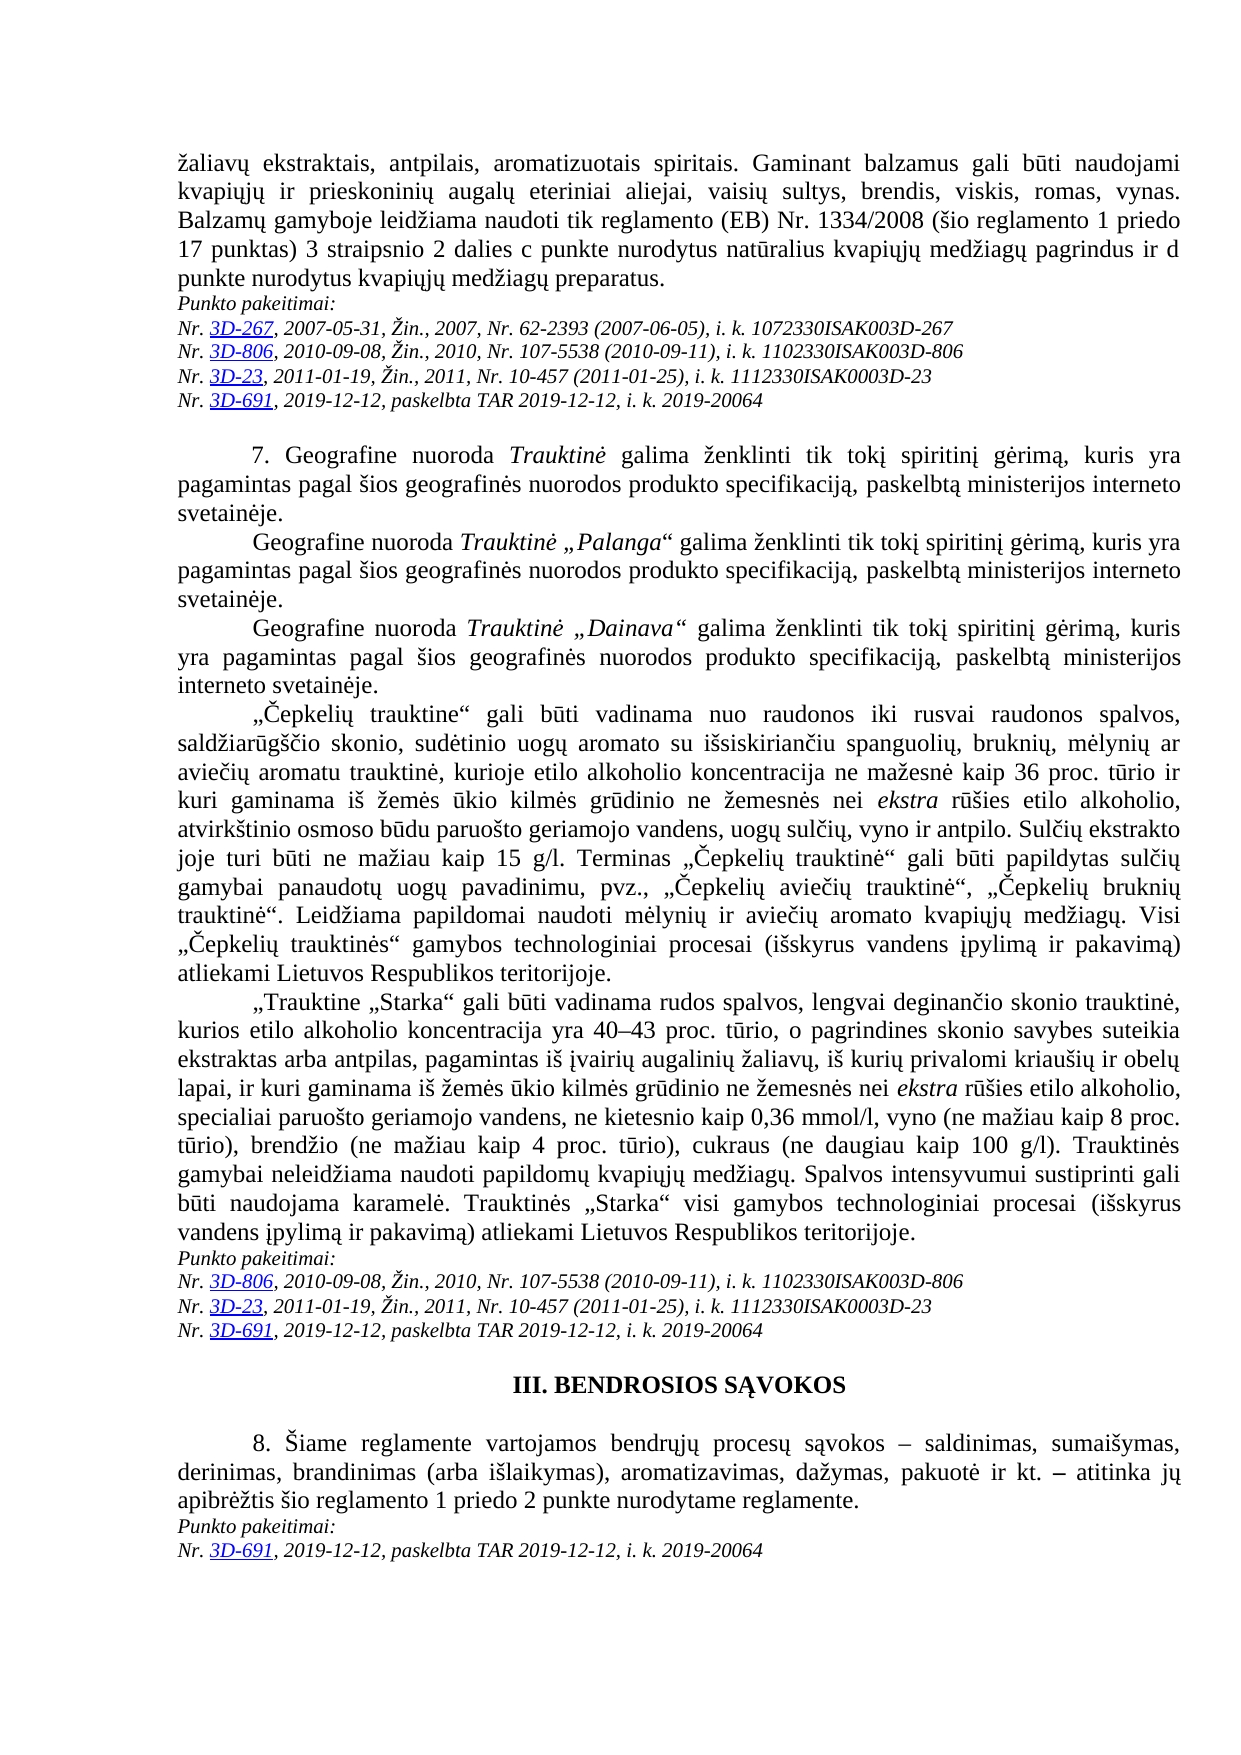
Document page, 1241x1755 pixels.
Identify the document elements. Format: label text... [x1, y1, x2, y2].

text Nr. 3D-23, 2011-01-19, Žin., 2011, Nr. 10-457 (2011-01-25), i. k. 1112330ISAK0003D-23 [177, 363, 1181, 388]
text Nr. 3D-691, 2019-12-12, paskelbta TAR 2019-12-12, i. k. 2019-20064 [177, 1318, 1181, 1342]
text Nr. 3D-267, 2007-05-31, Žin., 2007, Nr. 62-2393 (2007-06-05), i. k. 1072330ISAK003D-267 [177, 315, 1181, 339]
text Punkto pakeitimai: [177, 291, 1181, 315]
text Punkto pakeitimai: [177, 1514, 1181, 1538]
text Nr. 3D-806, 2010-09-08, Žin., 2010, Nr. 107-5538 (2010-09-11), i. k. 1102330ISAK003D-806 [177, 339, 1181, 363]
text Nr. 3D-691, 2019-12-12, paskelbta TAR 2019-12-12, i. k. 2019-20064 [177, 1538, 1181, 1562]
text Nr. 3D-691, 2019-12-12, paskelbta TAR 2019-12-12, i. k. 2019-20064 [177, 388, 1181, 412]
text Geografine nuoroda Trauktinė „Dainava“ galima ženklinti tik tokį spiritinį gėrimą, kuris yra pagamintas pagal šios geografinės nuorodos produkto specifikaciją, paskelbtą ministerijos interneto svetainėje. [177, 613, 1181, 699]
text Nr. 3D-23, 2011-01-19, Žin., 2011, Nr. 10-457 (2011-01-25), i. k. 1112330ISAK0003D-23 [177, 1293, 1181, 1318]
text „Trauktine „Starka“ gali būti vadinama rudos spalvos, lengvai deginančio skonio trauktinė, kurios etilo alkoholio koncentracija yra 40–43 proc. tūrio, o pagrindines skonio savybes suteikia ekstraktas arba antpilas, pagamintas iš įvairių augalinių žaliavų, iš kurių privalomi kriaušių ir obelų lapai, ir kuri gaminama iš žemės ūkio kilmės grūdinio ne žemesnės nei ekstra rūšies etilo alkoholio, specialiai paruošto geriamojo vandens, ne kietesnio kaip 0,36 mmol/l, vyno (ne mažiau kaip 8 proc. tūrio), brendžio (ne mažiau kaip 4 proc. tūrio), cukraus (ne daugiau kaip 100 g/l). Trauktinės gamybai neleidžiama naudoti papildomų kvapiųjų medžiagų. Spalvos intensyvumui sustiprinti gali būti naudojama karamelė. Trauktinės „Starka“ visi gamybos technologiniai procesai (išskyrus vandens įpylimą ir pakavimą) atliekami Lietuvos Respublikos teritorijoje. [177, 987, 1181, 1245]
text 7. Geografine nuoroda Trauktinė galima ženklinti tik tokį spiritinį gėrimą, kuris yra pagamintas pagal šios geografinės nuorodos produkto specifikaciją, paskelbtą ministerijos interneto svetainėje. [177, 440, 1181, 527]
text Geografine nuoroda Trauktinė „Palanga“ galima ženklinti tik tokį spiritinį gėrimą, kuris yra pagamintas pagal šios geografinės nuorodos produkto specifikaciją, paskelbtą ministerijos interneto svetainėje. [177, 527, 1181, 613]
text žaliavų ekstraktais, antpilais, aromatizuotais spiritais. Gaminant balzamus gali būti naudojami kvapiųjų ir prieskoninių augalų eteriniai aliejai, vaisių sultys, brendis, viskis, romas, vynas. Balzamų gamyboje leidžiama naudoti tik reglamento (EB) Nr. 1334/2008 (šio reglamento 1 priedo 17 punktas) 3 straipsnio 2 dalies c punkte nurodytus natūralius kvapiųjų medžiagų pagrindus ir d punkte nurodytus kvapiųjų medžiagų preparatus. [177, 148, 1181, 291]
text Nr. 3D-806, 2010-09-08, Žin., 2010, Nr. 107-5538 (2010-09-11), i. k. 1102330ISAK003D-806 [177, 1269, 1181, 1293]
text III. BENDROSIOS SĄVOKOS [177, 1370, 1181, 1399]
text 8. Šiame reglamente vartojamos bendrųjų procesų sąvokos – saldinimas, sumaišymas, derinimas, brandinimas (arba išlaikymas), aromatizavimas, dažymas, pakuotė ir kt. – atitinka jų apibrėžtis šio reglamento 1 priedo 2 punkte nurodytame reglamente. [177, 1428, 1181, 1514]
text „Čepkelių trauktine“ gali būti vadinama nuo raudonos iki rusvai raudonos spalvos, saldžiarūgščio skonio, sudėtinio uogų aromato su išsiskiriančiu spanguolių, bruknių, mėlynių ar aviečių aromatu trauktinė, kurioje etilo alkoholio koncentracija ne mažesnė kaip 36 proc. tūrio ir kuri gaminama iš žemės ūkio kilmės grūdinio ne žemesnės nei ekstra rūšies etilo alkoholio, atvirkštinio osmoso būdu paruošto geriamojo vandens, uogų sulčių, vyno ir antpilo. Sulčių ekstrakto joje turi būti ne mažiau kaip 15 g/l. Terminas „Čepkelių trauktinė“ gali būti papildytas sulčių gamybai panaudotų uogų pavadinimu, pvz., „Čepkelių aviečių trauktinė“, „Čepkelių bruknių trauktinė“. Leidžiama papildomai naudoti mėlynių ir aviečių aromato kvapiųjų medžiagų. Visi „Čepkelių trauktinės“ gamybos technologiniai procesai (išskyrus vandens įpylimą ir pakavimą) atliekami Lietuvos Respublikos teritorijoje. [177, 699, 1181, 987]
text Punkto pakeitimai: [177, 1245, 1181, 1269]
